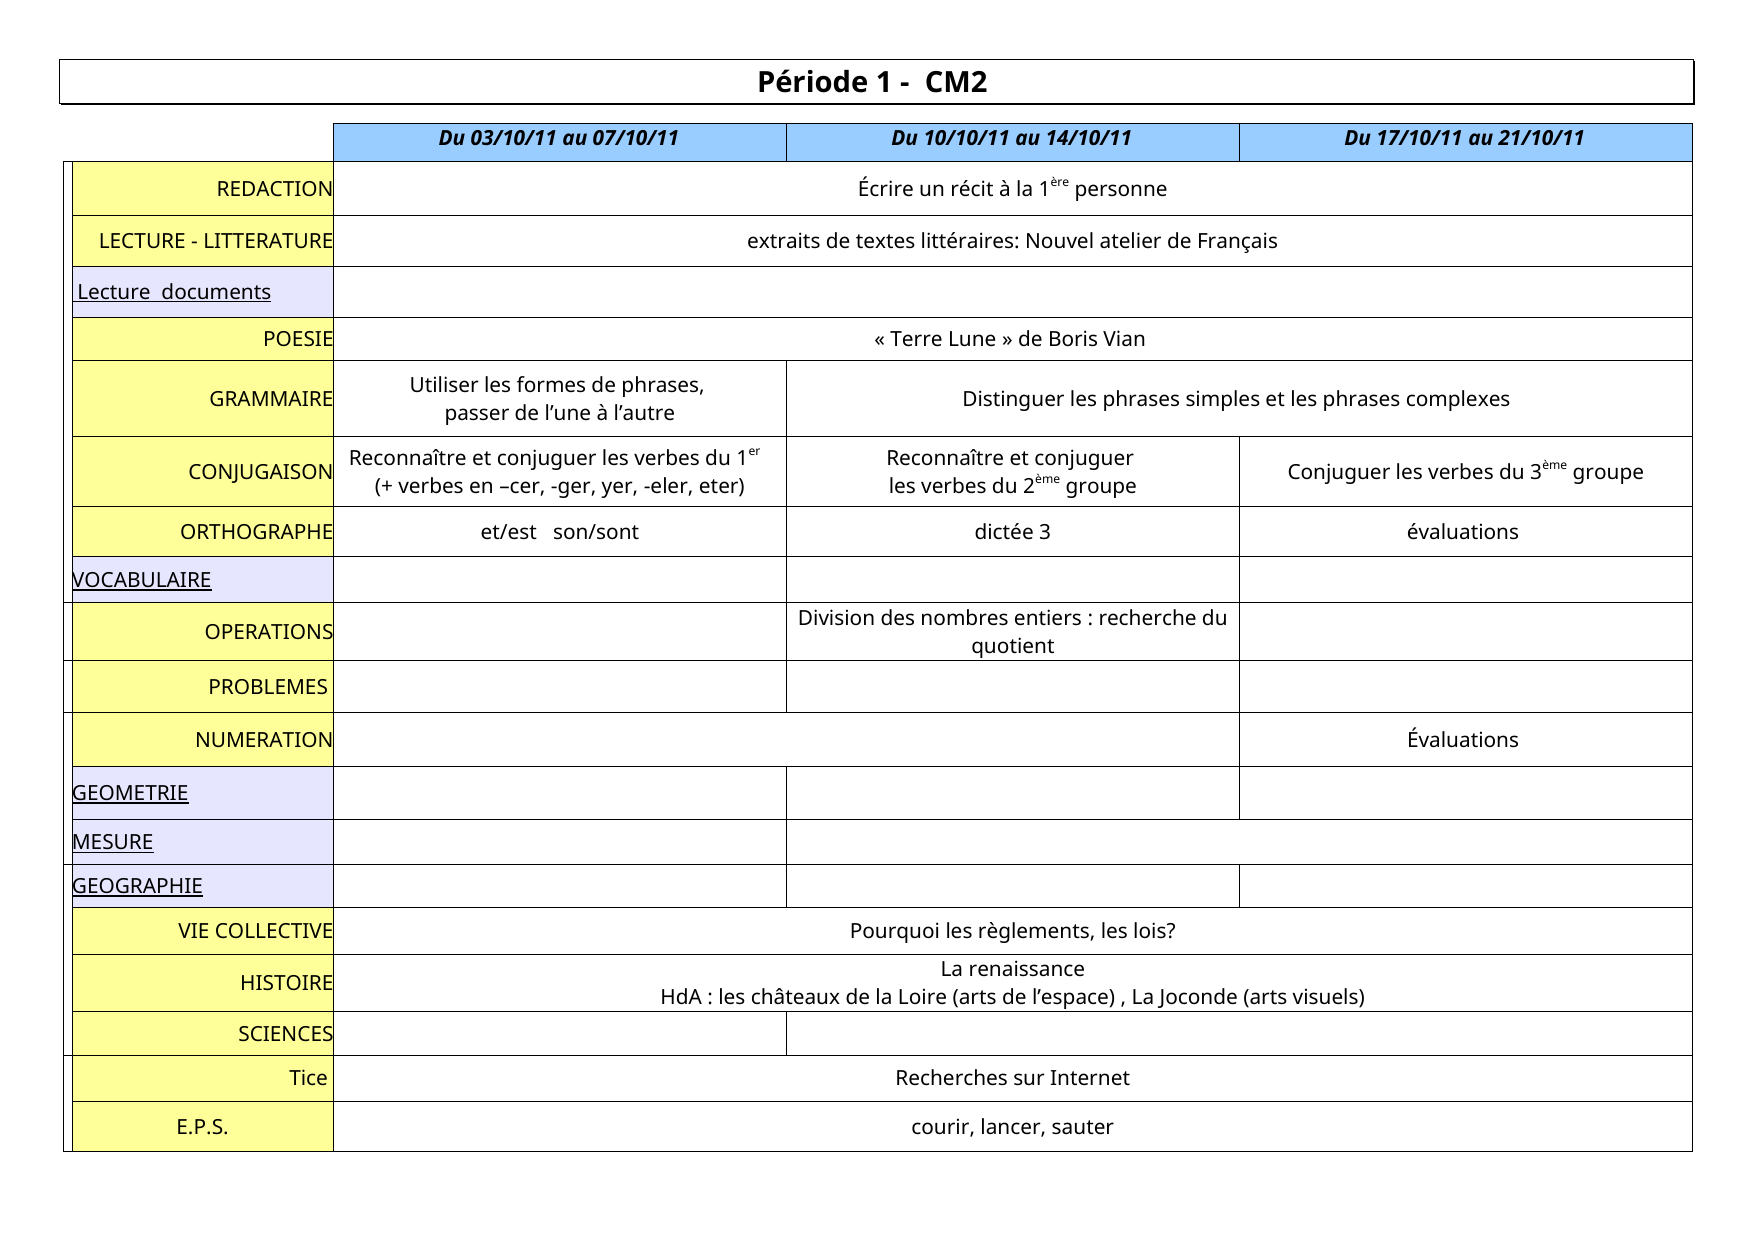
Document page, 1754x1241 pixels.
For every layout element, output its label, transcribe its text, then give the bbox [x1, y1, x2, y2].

table_cell [1693, 360, 1753, 436]
table_cell [64, 1056, 72, 1151]
table_cell Distinguer les phrases simples et les phrases complexes [787, 361, 1692, 436]
table_cell HISTOIRE [73, 955, 333, 1011]
table_header [63, 123, 333, 161]
table_cell SCIENCES [73, 1012, 333, 1055]
table_cell [64, 713, 72, 864]
table_cell [1693, 266, 1753, 317]
table_cell CONJUGAISON [73, 437, 333, 506]
table_cell GRAMMAIRE [73, 361, 333, 436]
table_cell [334, 557, 786, 602]
table_cell OPERATIONS [73, 603, 333, 660]
table_cell [1693, 907, 1753, 954]
table_cell [64, 162, 72, 602]
table_cell [787, 865, 1239, 907]
table_cell Recherches sur Internet [334, 1056, 1692, 1101]
table_cell extraits de textes littéraires: Nouvel atelier de Français [334, 216, 1692, 266]
table_cell [1693, 864, 1753, 907]
table_cell [1693, 556, 1753, 602]
table_cell [1693, 317, 1753, 360]
table_cell E.P.S. [73, 1102, 333, 1151]
table_cell Conjuguer les verbes du 3ème groupe [1240, 437, 1692, 506]
table_cell Division des nombres entiers : recherche du quotient [787, 603, 1239, 660]
text Période 1 - CM2 [60, 60, 1693, 103]
table_header Du 17/10/11 au 21/10/11 [1240, 124, 1692, 161]
table_cell [1240, 865, 1692, 907]
table_cell [334, 1012, 786, 1055]
table_cell [1693, 766, 1753, 819]
table_cell [787, 767, 1239, 819]
table_cell [787, 557, 1239, 602]
table_cell [787, 661, 1239, 712]
table_cell [1693, 954, 1753, 1011]
table_cell et/est son/sont [334, 507, 786, 556]
table_cell [1693, 1101, 1753, 1151]
table_cell [1240, 767, 1692, 819]
table_cell NUMERATION [73, 713, 333, 766]
table_cell GEOGRAPHIE [73, 865, 333, 907]
table_header [1693, 123, 1753, 161]
table_cell VOCABULAIRE [73, 557, 333, 602]
table_cell Écrire un récit à la 1ère personne [334, 162, 1692, 215]
table_cell POESIE [73, 318, 333, 360]
table_cell La renaissance HdA : les châteaux de la Loire (arts de l’espace) , La Joconde (arts visuels) [334, 955, 1692, 1011]
table_cell Pourquoi les règlements, les lois? [334, 908, 1692, 954]
table_cell [1693, 1011, 1753, 1055]
table_cell [334, 713, 1239, 766]
table_cell [1693, 436, 1753, 506]
table_cell [1693, 712, 1753, 766]
table_cell Reconnaître et conjuguer les verbes du 2ème groupe [787, 437, 1239, 506]
table_cell VIE COLLECTIVE [73, 908, 333, 954]
table_cell [334, 767, 786, 819]
table_cell « Terre Lune » de Boris Vian [334, 318, 1692, 360]
table_cell Reconnaître et conjuguer les verbes du 1er (+ verbes en –cer, -ger, yer, -eler, eter) [334, 437, 786, 506]
table_header Du 03/10/11 au 07/10/11 [334, 124, 786, 161]
table_header Du 10/10/11 au 14/10/11 [787, 124, 1239, 161]
table_cell [1693, 660, 1753, 712]
table_cell évaluations [1240, 507, 1692, 556]
table_cell ORTHOGRAPHE [73, 507, 333, 556]
table_cell [1693, 819, 1753, 864]
table_cell Utiliser les formes de phrases, passer de l’une à l’autre [334, 361, 786, 436]
table_cell [1693, 602, 1753, 660]
table_cell Tice [73, 1056, 333, 1101]
table_cell [1240, 661, 1692, 712]
table_cell [1240, 603, 1692, 660]
table_cell MESURE [73, 820, 333, 864]
table_cell [787, 820, 1692, 864]
table_cell GEOMETRIE [73, 767, 333, 819]
table_cell [334, 661, 786, 712]
table_cell [1693, 1055, 1753, 1101]
table_cell [64, 661, 72, 712]
table_cell [1693, 161, 1753, 215]
table_cell Lecture documents [73, 267, 333, 317]
table_cell [334, 603, 786, 660]
table_cell LECTURE - LITTERATURE [73, 216, 333, 266]
table_cell [1693, 215, 1753, 266]
table_cell [64, 865, 72, 1055]
table_cell Évaluations [1240, 713, 1692, 766]
table_cell PROBLEMES [73, 661, 333, 712]
table_cell courir, lancer, sauter [334, 1102, 1692, 1151]
table_cell [787, 1012, 1692, 1055]
table_cell [1240, 557, 1692, 602]
table_cell [64, 603, 72, 660]
table_cell [334, 865, 786, 907]
table_cell [1693, 506, 1753, 556]
table_cell dictée 3 [787, 507, 1239, 556]
table_cell REDACTION [73, 162, 333, 215]
table_cell [334, 267, 1692, 317]
table_cell [334, 820, 786, 864]
